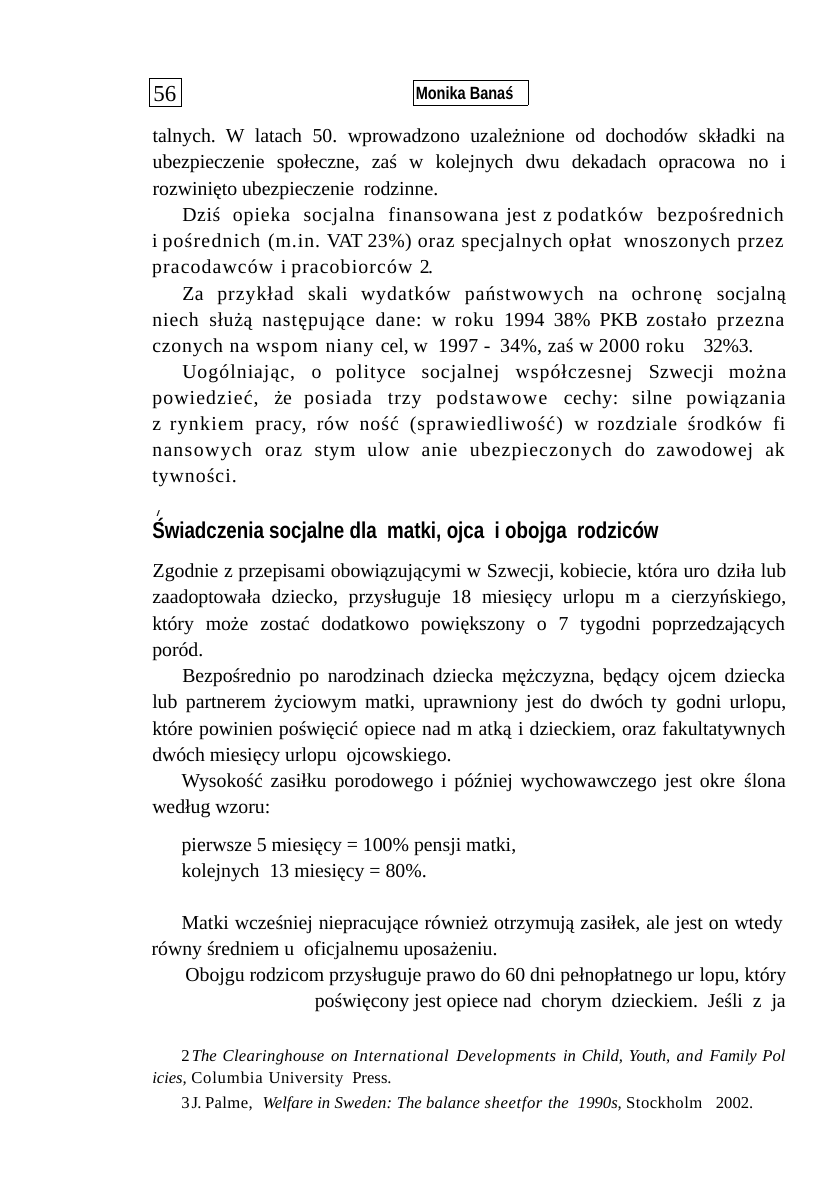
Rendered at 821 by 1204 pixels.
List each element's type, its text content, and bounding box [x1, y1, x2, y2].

list The Clearinghouse on International Developments in Child, Youth, and Family Pol­ icies, Columbia University Press. [152, 1046, 786, 1087]
text / [156, 509, 798, 518]
text Matki wcześniej niepracujące również otrzymują zasiłek, ale jest on wtedy równy średniem u oficjalnemu uposażeniu. [151, 911, 784, 960]
text Dziś opieka socjalna finansowana jest z podatków bezpośrednich i pośrednich (m.in. VAT 23%) oraz specjalnych opłat wnoszonych przez pracodawców i pracobiorców 2. [152, 203, 784, 278]
text Za przykład skali wydatków państwowych na ochronę socjalną niech służą następujące dane: w roku 1994 38% PKB zostało przezna­ czonych na wspom niany cel, w 1997 - 34%, zaś w 2000 roku 32%3. [152, 281, 786, 357]
text Obojgu rodzicom przysługuje prawo do 60 dni pełnopłatnego ur­ lopu, który poświęcony jest opiece nad chorym dzieckiem. Jeśli z ja­ [151, 963, 786, 1012]
subtitle Świadczenia socjalne dla matki, ojca i obojga rodziców [152, 518, 798, 544]
list J. Palme, Welfare in Sweden: The balance sheetfor the 1990s, Stockholm 2002. [181, 1093, 798, 1112]
text Zgodnie z przepisami obowiązującymi w Szwecji, kobiecie, która uro­ dziła lub zaadoptowała dziecko, przysługuje 18 miesięcy urlopu m a­ cierzyńskiego, który może zostać dodatkowo powiększony o 7 tygodni poprzedzających poród. [152, 559, 786, 661]
text Uogólniając, o polityce socjalnej współczesnej Szwecji można powiedzieć, że posiada trzy podstawowe cechy: silne powiązania z rynkiem pracy, rów ność (sprawiedliwość) w rozdziale środków fi­ nansowych oraz stym ulow anie ubezpieczonych do zawodowej ak­ tywności. [152, 360, 786, 487]
text Bezpośrednio po narodzinach dziecka mężczyzna, będący ojcem dziecka lub partnerem życiowym matki, uprawniony jest do dwóch ty­ godni urlopu, które powinien poświęcić opiece nad m atką i dzieckiem, oraz fakultatywnych dwóch miesięcy urlopu ojcowskiego. [152, 664, 786, 766]
text Wysokość zasiłku porodowego i później wychowawczego jest okre­ ślona według wzoru: [152, 769, 786, 818]
text talnych. W latach 50. wprowadzono uzależnione od dochodów składki na ubezpieczenie społeczne, zaś w kolejnych dwu dekadach opracowa­ no i rozwinięto ubezpieczenie rodzinne. [152, 124, 786, 199]
text pierwsze 5 miesięcy = 100% pensji matki, kolejnych 13 miesięcy = 80%. [181, 833, 592, 882]
